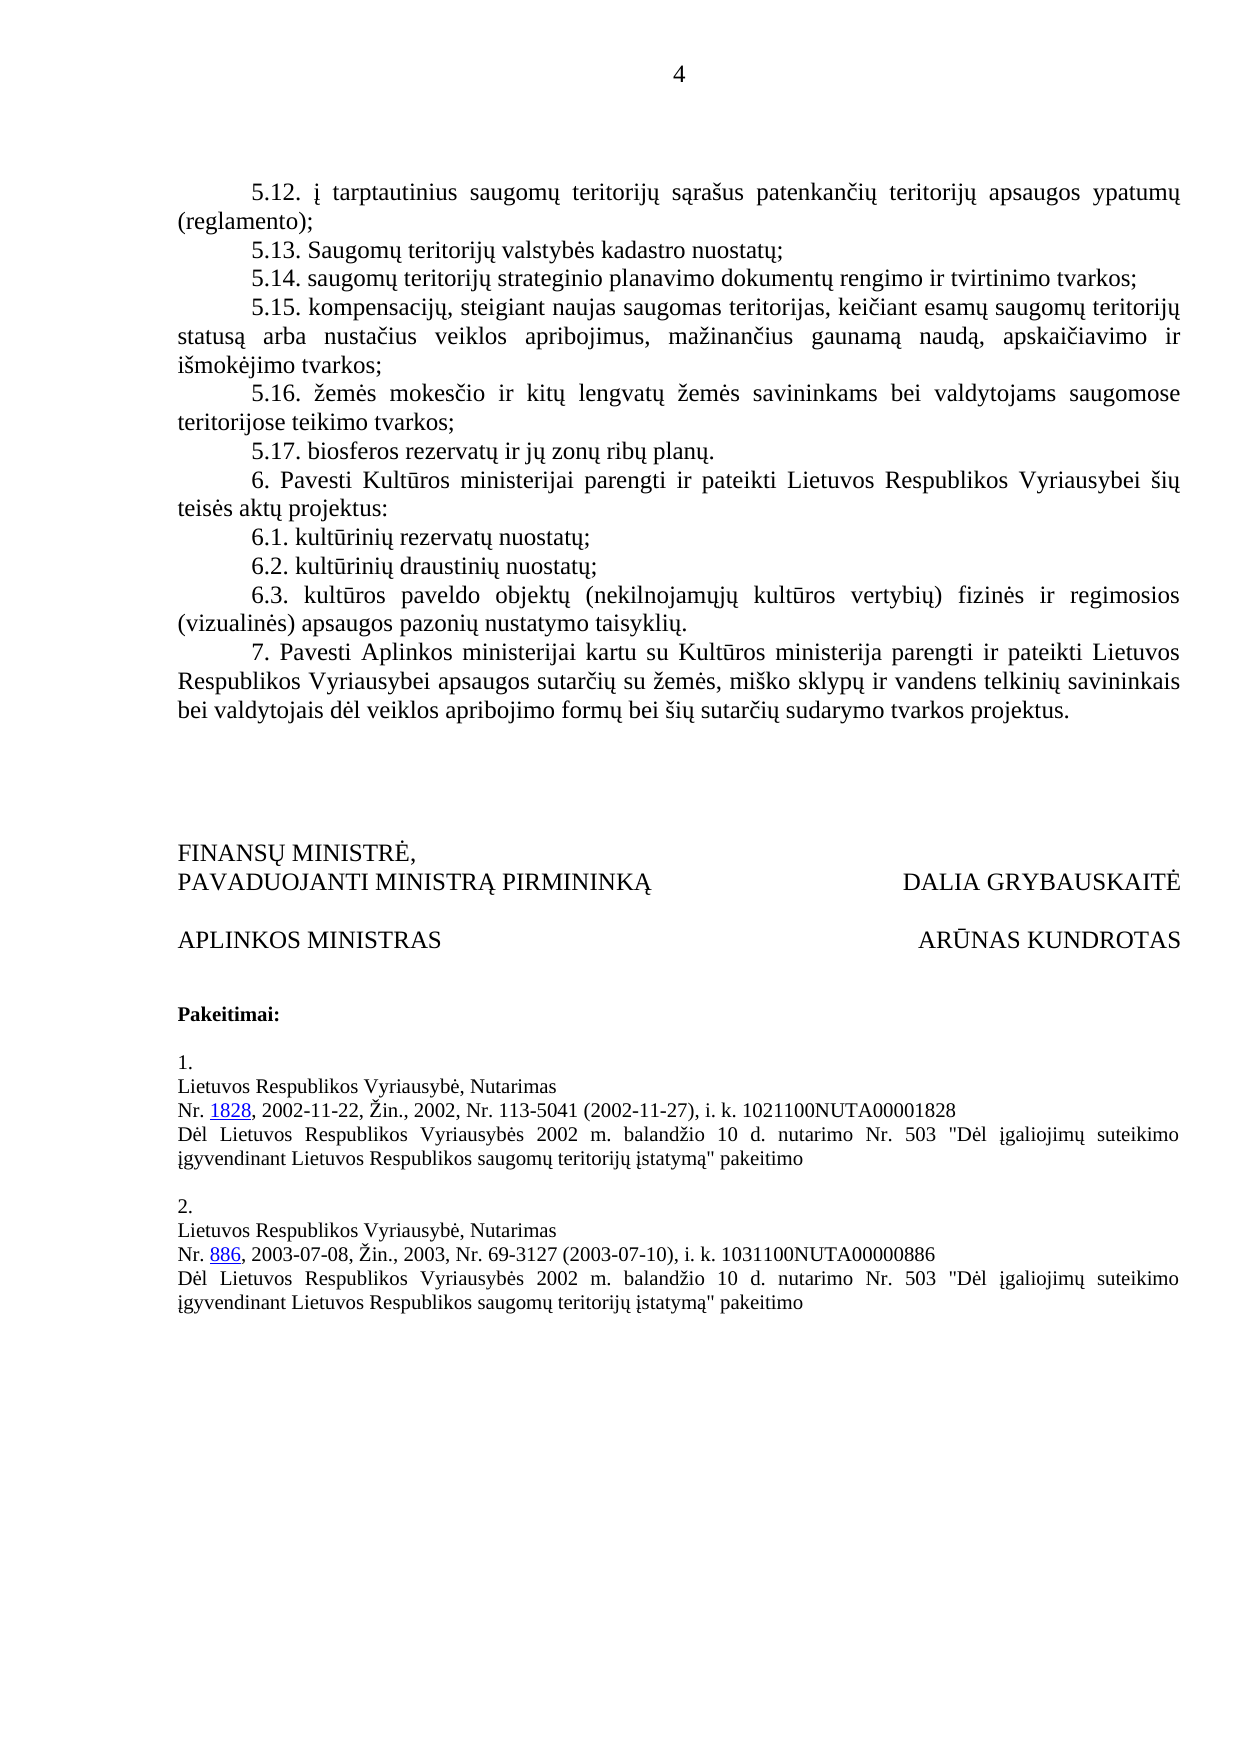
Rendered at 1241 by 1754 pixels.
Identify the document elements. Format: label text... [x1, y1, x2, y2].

text 6. Pavesti Kultūros ministerijai parengti ir pateikti Lietuvos Respublikos Vyriausybei šių teisės aktų projektus: [177, 465, 1181, 522]
text 6.1. kultūrinių rezervatų nuostatų; [177, 522, 1181, 551]
text Dėl Lietuvos Respublikos Vyriausybės 2002 m. balandžio 10 d. nutarimo Nr. 503 "Dėl įgaliojimų suteikimo įgyvendinant Lietuvos Respublikos saugomų teritorijų įstatymą" pakeitimo [177, 1122, 1181, 1170]
text PAVADUOJANTI MINISTRĄ PIRMININKĄ DALIA GRYBAUSKAITĖ [177, 867, 1181, 896]
text Nr. 886, 2003-07-08, Žin., 2003, Nr. 69-3127 (2003-07-10), i. k. 1031100NUTA00000886 [177, 1242, 1181, 1266]
text 5.17. biosferos rezervatų ir jų zonų ribų planų. [177, 436, 1181, 465]
text Nr. 1828, 2002-11-22, Žin., 2002, Nr. 113-5041 (2002-11-27), i. k. 1021100NUTA00001828 [177, 1098, 1181, 1122]
text 6.3. kultūros paveldo objektų (nekilnojamųjų kultūros vertybių) fizinės ir regimosios (vizualinės) apsaugos pazonių nustatymo taisyklių. [177, 580, 1181, 637]
text 5.13. Saugomų teritorijų valstybės kadastro nuostatų; [177, 235, 1181, 263]
text Lietuvos Respublikos Vyriausybė, Nutarimas [177, 1074, 1181, 1098]
text Pakeitimai: [177, 1002, 1181, 1026]
text Lietuvos Respublikos Vyriausybė, Nutarimas [177, 1218, 1181, 1242]
text APLINKOS MINISTRAS ARŪNAS KUNDROTAS [177, 925, 1181, 953]
text 5.12. į tarptautinius saugomų teritorijų sąrašus patenkančių teritorijų apsaugos ypatumų (reglamento); [177, 177, 1181, 235]
text 5.14. saugomų teritorijų strateginio planavimo dokumentų rengimo ir tvirtinimo tvarkos; [177, 263, 1181, 292]
text 5.15. kompensacijų, steigiant naujas saugomas teritorijas, keičiant esamų saugomų teritorijų statusą arba nustačius veiklos apribojimus, mažinančius gaunamą naudą, apskaičiavimo ir išmokėjimo tvarkos; [177, 292, 1181, 378]
text 1. [177, 1050, 1181, 1074]
text FINANSŲ MINISTRĖ, [177, 838, 1181, 867]
text Dėl Lietuvos Respublikos Vyriausybės 2002 m. balandžio 10 d. nutarimo Nr. 503 "Dėl įgaliojimų suteikimo įgyvendinant Lietuvos Respublikos saugomų teritorijų įstatymą" pakeitimo [177, 1266, 1181, 1314]
text 5.16. žemės mokesčio ir kitų lengvatų žemės savininkams bei valdytojams saugomose teritorijose teikimo tvarkos; [177, 378, 1181, 436]
text 7. Pavesti Aplinkos ministerijai kartu su Kultūros ministerija parengti ir pateikti Lietuvos Respublikos Vyriausybei apsaugos sutarčių su žemės, miško sklypų ir vandens telkinių savininkais bei valdytojais dėl veiklos apribojimo formų bei šių sutarčių sudarymo tvarkos projektus. [177, 637, 1181, 723]
text 6.2. kultūrinių draustinių nuostatų; [177, 551, 1181, 580]
text 2. [177, 1194, 1181, 1218]
